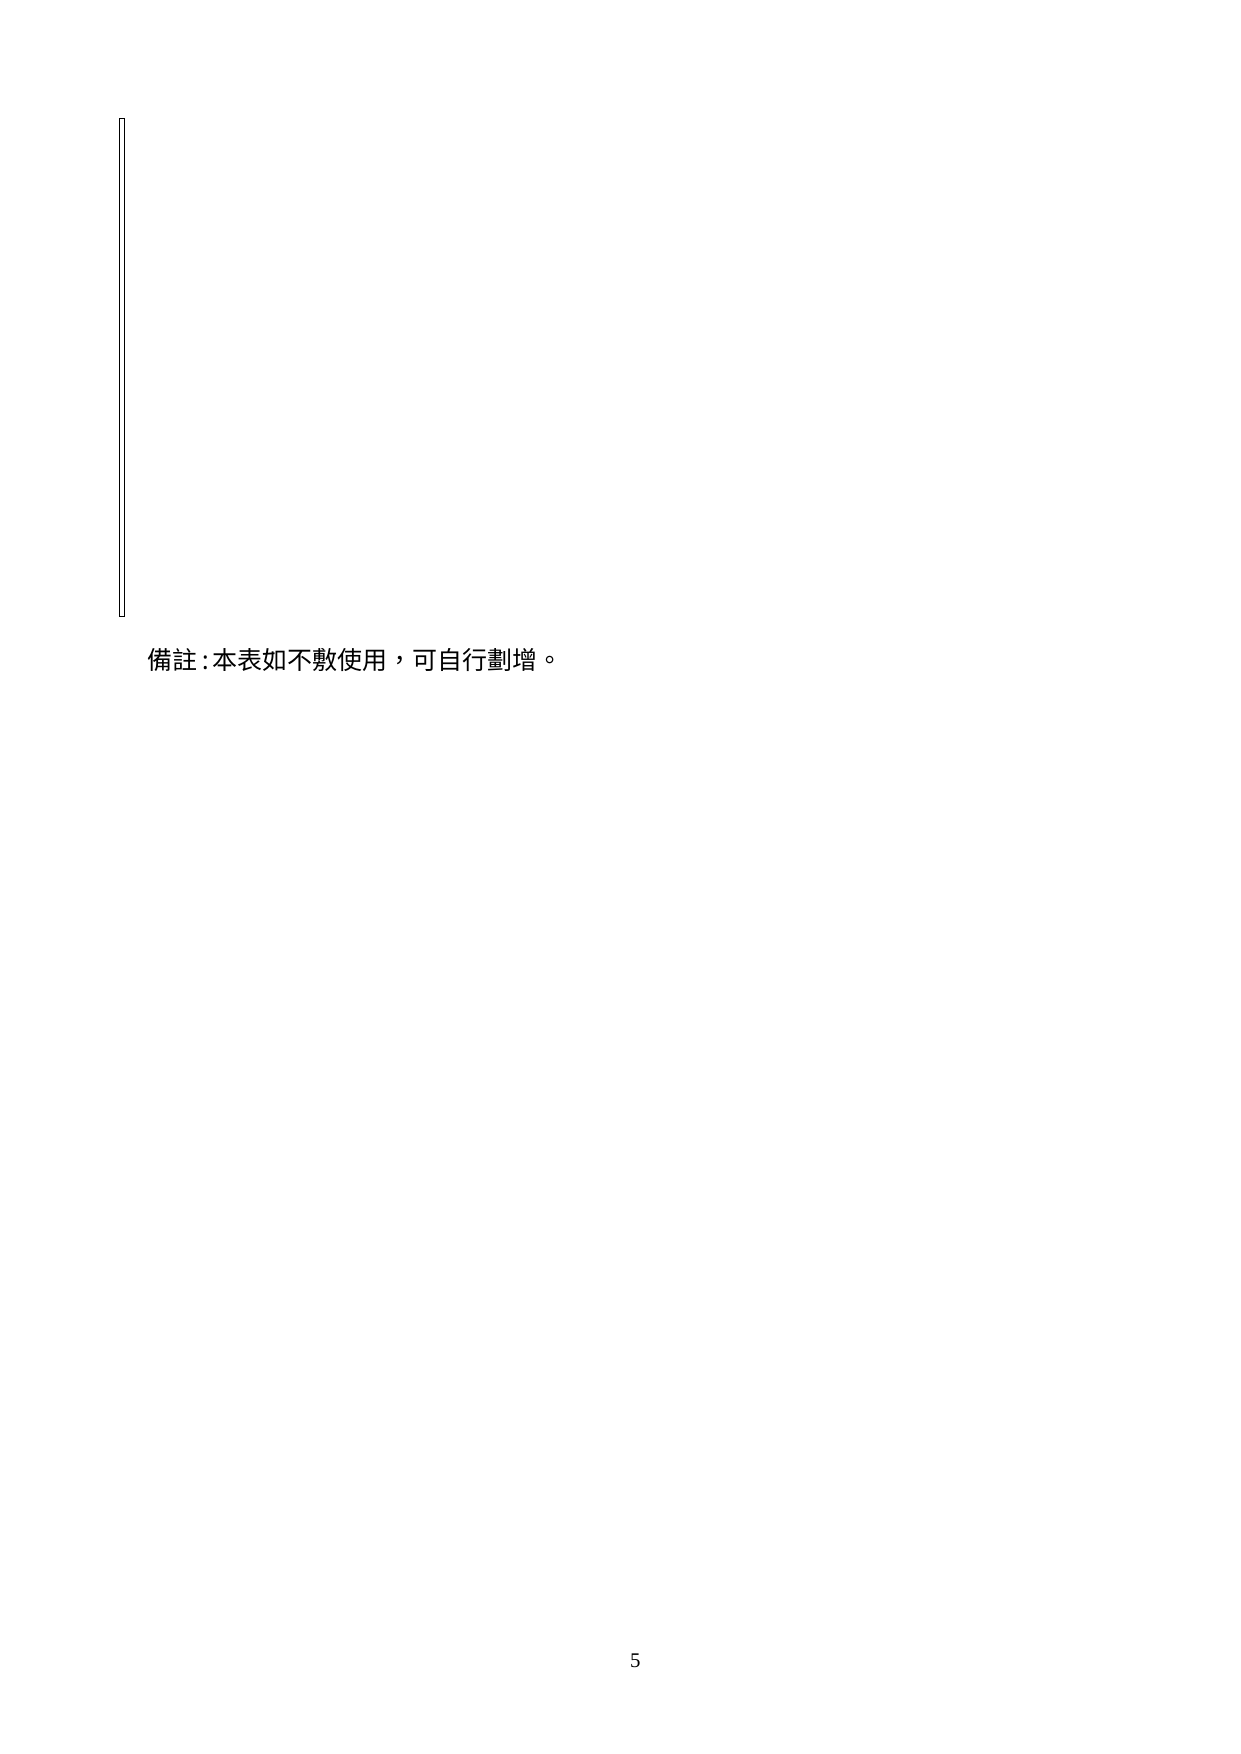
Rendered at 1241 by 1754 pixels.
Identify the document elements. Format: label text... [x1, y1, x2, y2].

table_cell [120, 119, 124, 616]
text 備註:本表如不敷使用，可自行劃增。 [148, 617, 1122, 680]
